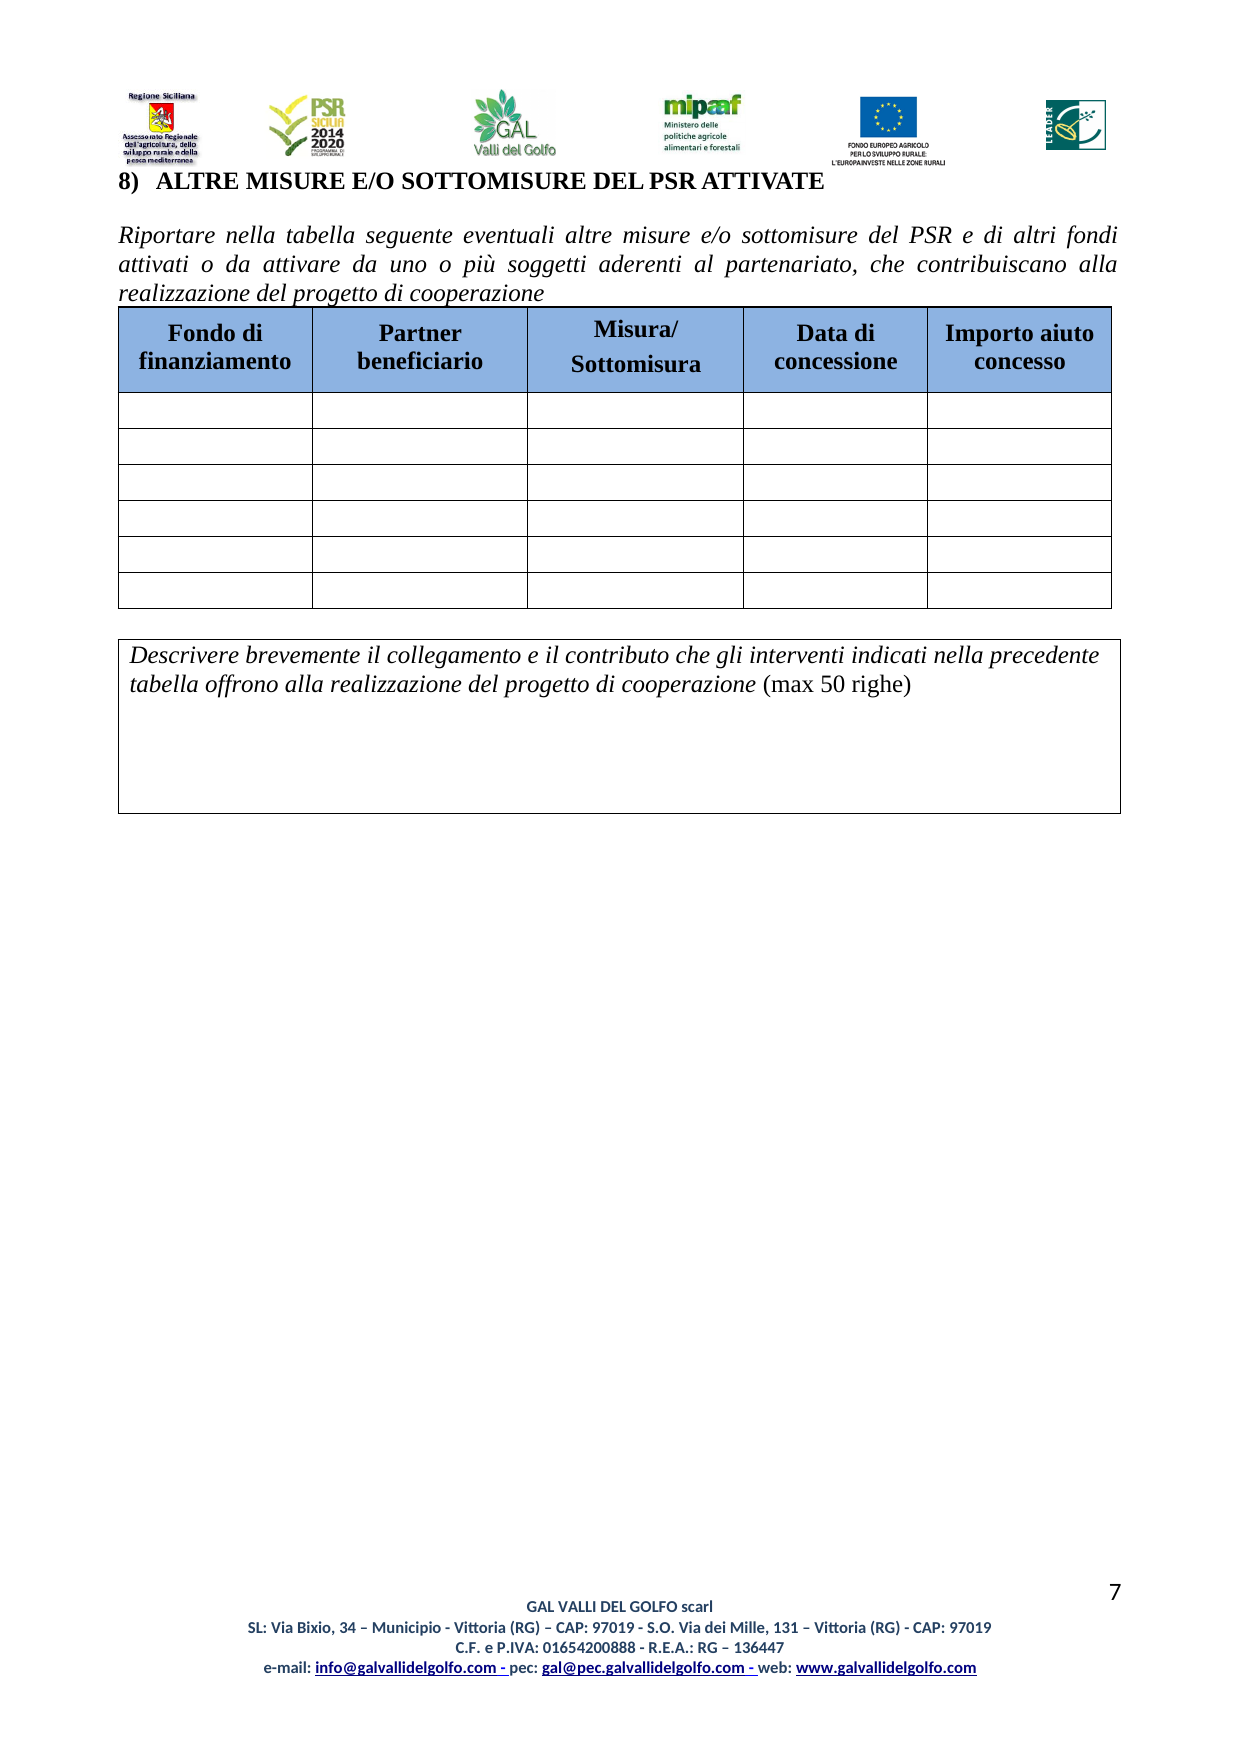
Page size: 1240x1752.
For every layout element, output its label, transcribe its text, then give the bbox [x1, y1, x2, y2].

table_cell [313, 429, 527, 464]
table_cell [313, 573, 527, 608]
text Riportare nella tabella seguente eventuali altre misure e/o sottomisure del PSR e di altri fondi attivati o da attivare da uno o più soggetti aderenti al partenariato, che contribuiscano alla realizzazione del progetto di cooperazione [118, 220, 1122, 306]
table_cell [119, 501, 312, 536]
table_cell [119, 429, 312, 464]
table_cell [928, 393, 1111, 428]
table_header Fondo di finanziamento [119, 308, 312, 392]
table_cell [928, 501, 1111, 536]
table_cell [928, 465, 1111, 500]
table_cell [744, 537, 927, 572]
table_cell [119, 393, 312, 428]
table_cell [313, 501, 527, 536]
table_cell [744, 465, 927, 500]
table_cell [119, 465, 312, 500]
table_cell [313, 465, 527, 500]
table_header Misura/ Sottomisura [528, 308, 743, 392]
table_cell [528, 429, 743, 464]
table_header Partner beneficiario [313, 308, 527, 392]
list ALTRE MISURE E/O SOTTOMISURE DEL PSR ATTIVATE [118, 107, 1122, 195]
table_header Importo aiuto concesso [928, 308, 1111, 392]
table_cell [744, 573, 927, 608]
table_cell [928, 429, 1111, 464]
table_cell [928, 573, 1111, 608]
table_header Descrivere brevemente il collegamento e il contributo che gli interventi indicati nella precedente tabella offrono alla realizzazione del progetto di cooperazione (max 50 righe) [119, 640, 1120, 813]
table_cell [313, 537, 527, 572]
table_header Data di concessione [744, 308, 927, 392]
table_cell [528, 393, 743, 428]
table_cell [119, 573, 312, 608]
table_cell [528, 465, 743, 500]
table_cell [528, 537, 743, 572]
table_cell [528, 501, 743, 536]
table_cell [744, 393, 927, 428]
table_cell [313, 393, 527, 428]
table_cell [119, 537, 312, 572]
table_cell [528, 573, 743, 608]
table_cell [744, 501, 927, 536]
table_cell [744, 429, 927, 464]
table_cell [928, 537, 1111, 572]
